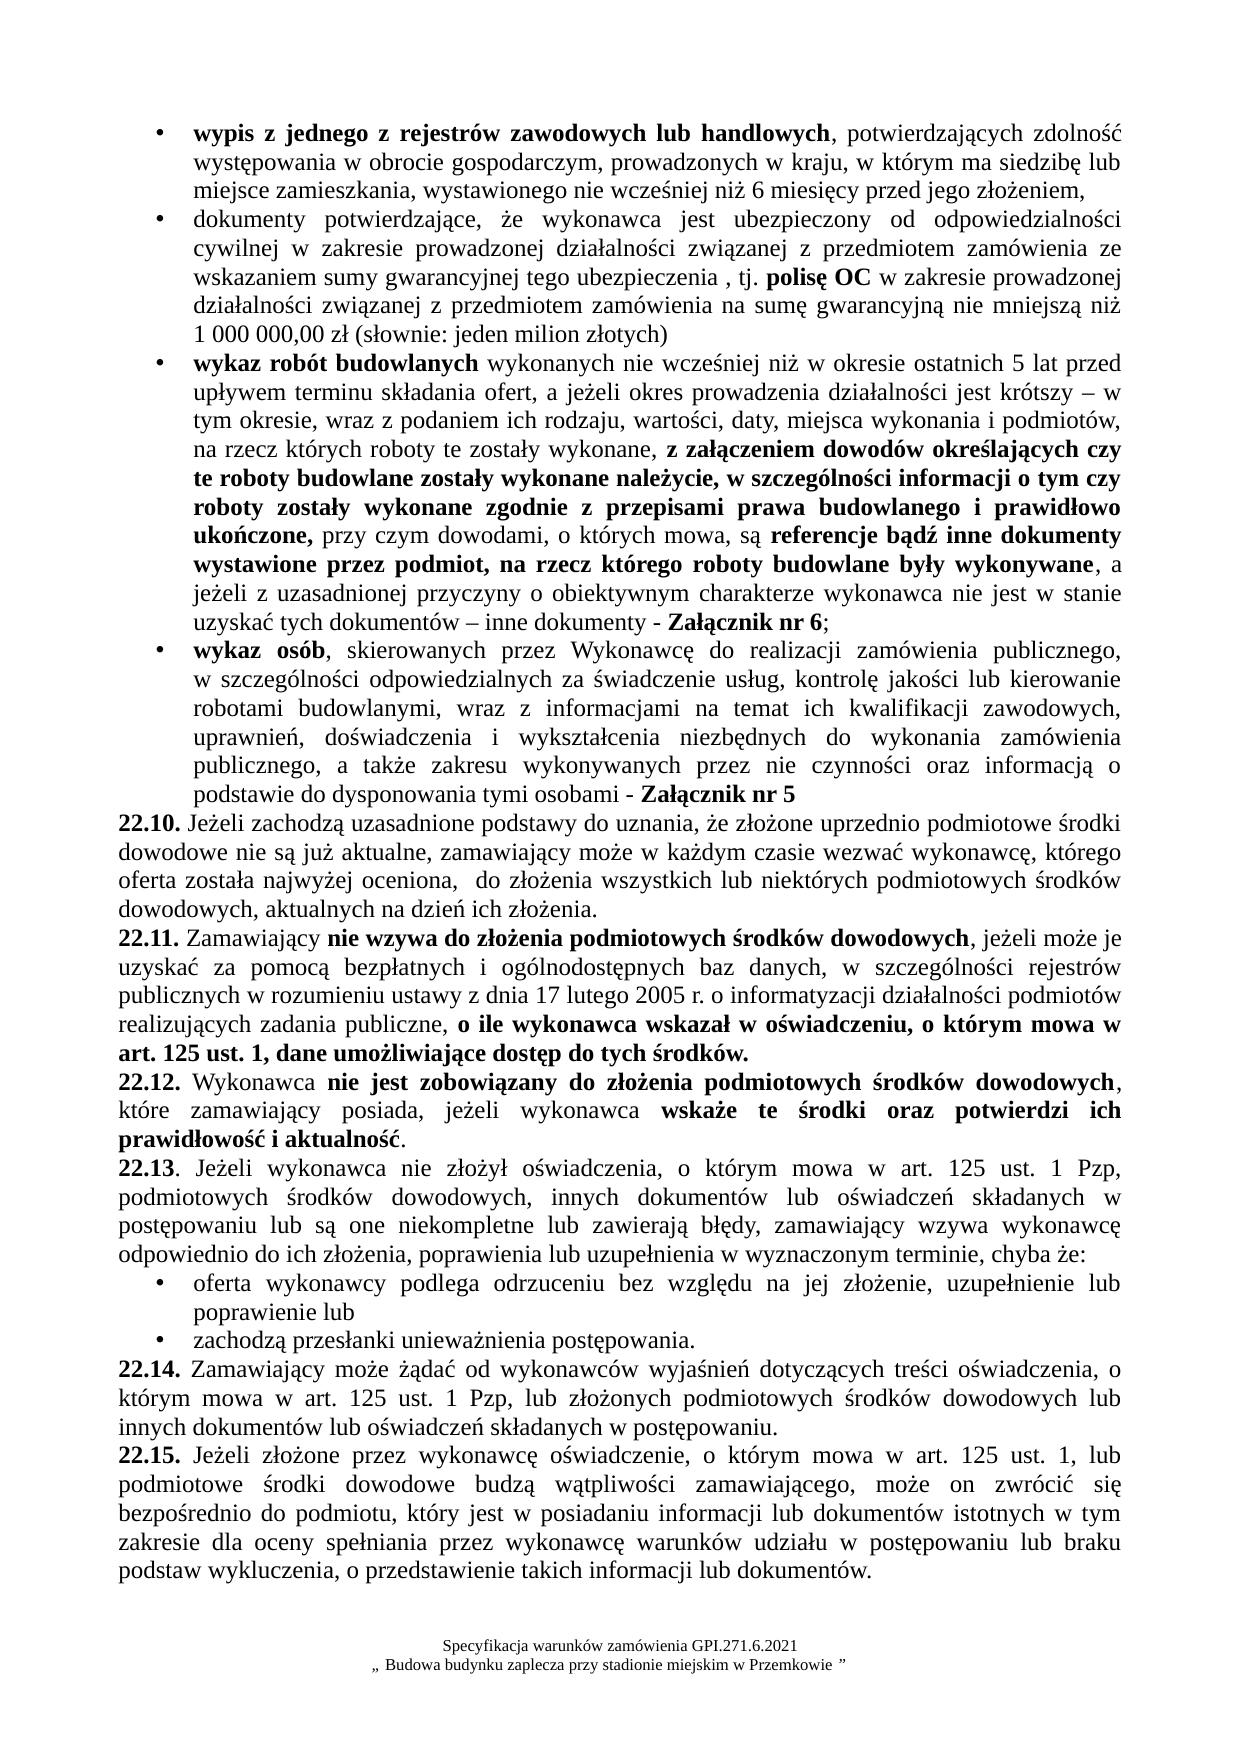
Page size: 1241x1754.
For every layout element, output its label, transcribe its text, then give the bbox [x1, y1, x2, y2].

text 22.15. Jeżeli złożone przez wykonawcę oświadczenie, o którym mowa w art. 125 ust. 1, lub podmiotowe środki dowodowe budzą wątpliwości zamawiającego, może on zwrócić się bezpośrednio do podmiotu, który jest w posiadaniu informacji lub dokumentów istotnych w tym zakresie dla oceny spełniania przez wykonawcę warunków udziału w postępowaniu lub braku podstaw wykluczenia, o przedstawienie takich informacji lub dokumentów. [118, 1441, 1122, 1584]
text 22.11. Zamawiający nie wzywa do złożenia podmiotowych środków dowodowych, jeżeli może je uzyskać za pomocą bezpłatnych i ogólnodostępnych baz danych, w szczególności rejestrów publicznych w rozumieniu ustawy z dnia 17 lutego 2005 r. o informatyzacji działalności podmiotów realizujących zadania publiczne, o ile wykonawca wskazał w oświadczeniu, o którym mowa w art. 125 ust. 1, dane umożliwiające dostęp do tych środków. [118, 923, 1122, 1067]
text 22.13. Jeżeli wykonawca nie złożył oświadczenia, o którym mowa w art. 125 ust. 1 Pzp, podmiotowych środków dowodowych, innych dokumentów lub oświadczeń składanych w postępowaniu lub są one niekompletne lub zawierają błędy, zamawiający wzywa wykonawcę odpowiednio do ich złożenia, poprawienia lub uzupełnienia w wyznaczonym terminie, chyba że: [118, 1153, 1122, 1268]
list zachodzą przesłanki unieważnienia postępowania. [156, 1326, 1122, 1354]
text 22.10. Jeżeli zachodzą uzasadnione podstawy do uznania, że złożone uprzednio podmiotowe środki dowodowe nie są już aktualne, zamawiający może w każdym czasie wezwać wykonawcę, którego oferta została najwyżej oceniona, do złożenia wszystkich lub niektórych podmiotowych środków dowodowych, aktualnych na dzień ich złożenia. [118, 808, 1122, 923]
list oferta wykonawcy podlega odrzuceniu bez względu na jej złożenie, uzupełnienie lub poprawienie lub [156, 1268, 1122, 1326]
list wypis z jednego z rejestrów zawodowych lub handlowych, potwierdzających zdolność występowania w obrocie gospodarczym, prowadzonych w kraju, w którym ma siedzibę lub miejsce zamieszkania, wystawionego nie wcześniej niż 6 miesięcy przed jego złożeniem, [156, 118, 1122, 204]
text 22.12. Wykonawca nie jest zobowiązany do złożenia podmiotowych środków dowodowych, które zamawiający posiada, jeżeli wykonawca wskaże te środki oraz potwierdzi ich prawidłowość i aktualność. [118, 1067, 1122, 1153]
list wykaz osób, skierowanych przez Wykonawcę do realizacji zamówienia publicznego, w szczególności odpowiedzialnych za świadczenie usług, kontrolę jakości lub kierowanie robotami budowlanymi, wraz z informacjami na temat ich kwalifikacji zawodowych, uprawnień, doświadczenia i wykształcenia niezbędnych do wykonania zamówienia publicznego, a także zakresu wykonywanych przez nie czynności oraz informacją o podstawie do dysponowania tymi osobami - Załącznik nr 5 [156, 636, 1122, 808]
text 22.14. Zamawiający może żądać od wykonawców wyjaśnień dotyczących treści oświadczenia, o którym mowa w art. 125 ust. 1 Pzp, lub złożonych podmiotowych środków dowodowych lub innych dokumentów lub oświadczeń składanych w postępowaniu. [118, 1354, 1122, 1441]
list wykaz robót budowlanych wykonanych nie wcześniej niż w okresie ostatnich 5 lat przed upływem terminu składania ofert, a jeżeli okres prowadzenia działalności jest krótszy – w tym okresie, wraz z podaniem ich rodzaju, wartości, daty, miejsca wykonania i podmiotów, na rzecz których roboty te zostały wykonane, z załączeniem dowodów określających czy te roboty budowlane zostały wykonane należycie, w szczególności informacji o tym czy roboty zostały wykonane zgodnie z przepisami prawa budowlanego i prawidłowo ukończone, przy czym dowodami, o których mowa, są referencje bądź inne dokumenty wystawione przez podmiot, na rzecz którego roboty budowlane były wykonywane, a jeżeli z uzasadnionej przyczyny o obiektywnym charakterze wykonawca nie jest w stanie uzyskać tych dokumentów – inne dokumenty - Załącznik nr 6; [156, 348, 1122, 636]
list dokumenty potwierdzające, że wykonawca jest ubezpieczony od odpowiedzialności cywilnej w zakresie prowadzonej działalności związanej z przedmiotem zamówienia ze wskazaniem sumy gwarancyjnej tego ubezpieczenia , tj. polisę OC w zakresie prowadzonej działalności związanej z przedmiotem zamówienia na sumę gwarancyjną nie mniejszą niż 1 000 000,00 zł (słownie: jeden milion złotych) [156, 204, 1122, 348]
